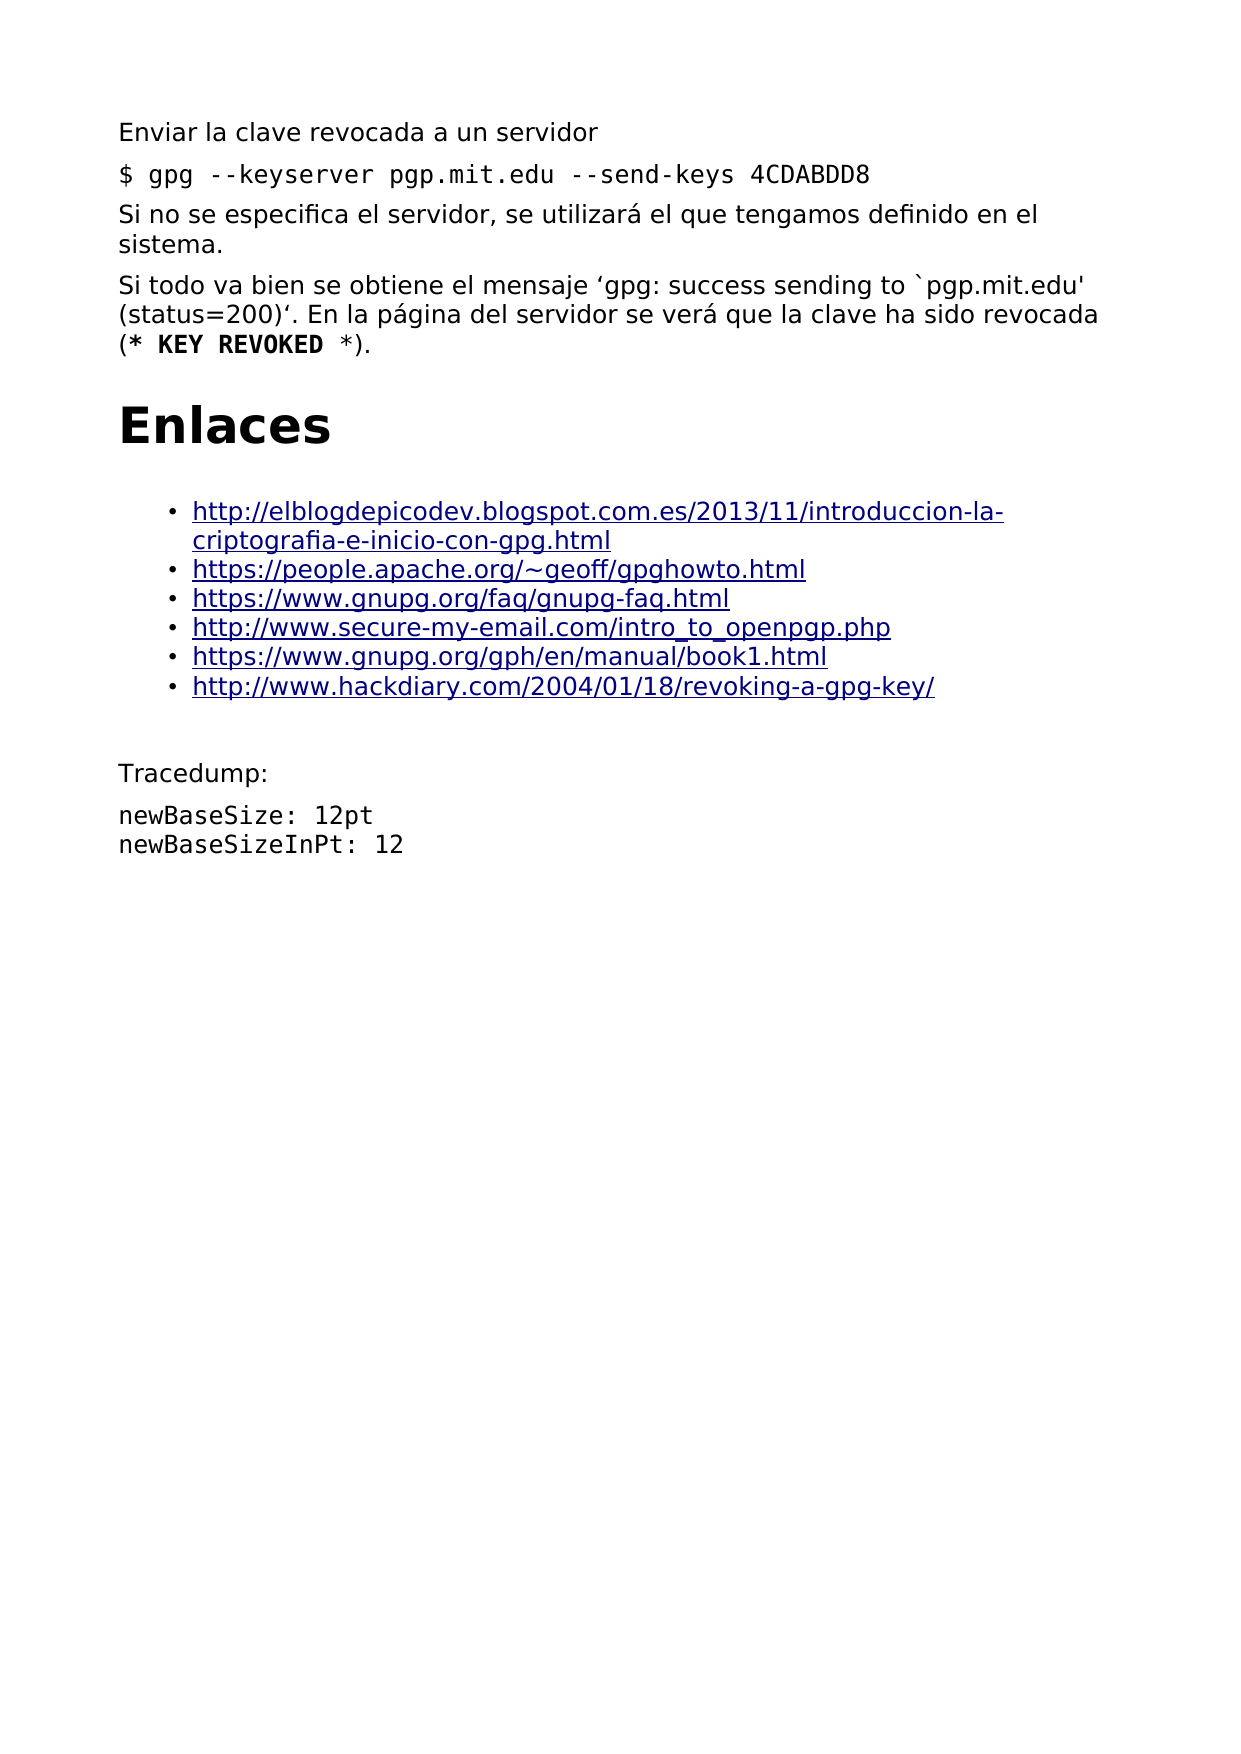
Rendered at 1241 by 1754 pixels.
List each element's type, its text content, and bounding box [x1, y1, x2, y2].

list https://www.gnupg.org/gph/en/manual/book1.html [177, 643, 1122, 672]
list http://www.secure-my-email.com/intro_to_openpgp.php [177, 613, 1122, 643]
list https://people.apache.org/~geoff/gpghowto.html [177, 555, 1122, 584]
text $ gpg --keyserver pgp.mit.edu --send-keys 4CDABDD8 [118, 160, 1122, 189]
text Enviar la clave revocada a un servidor [118, 118, 1122, 147]
subtitle Enlaces [118, 397, 1122, 455]
list http://elblogdepicodev.blogspot.com.es/2013/11/introduccion-la-criptografia-e-inicio-con-gpg.html [177, 497, 1122, 555]
text Si no se especifica el servidor, se utilizará el que tengamos definido en el sistema. [118, 201, 1122, 259]
text Si todo va bien se obtiene el mensaje ‘gpg: success sending to `pgp.mit.edu' (status=200)‘. En la página del servidor se verá que la clave ha sido revocada (* KEY REVOKED *). [118, 272, 1122, 359]
text newBaseSize: 12pt newBaseSizeInPt: 12 [118, 801, 1122, 859]
list http://www.hackdiary.com/2004/01/18/revoking-a-gpg-key/ [177, 672, 1122, 701]
text Tracedump: [118, 730, 1122, 789]
list https://www.gnupg.org/faq/gnupg-faq.html [177, 584, 1122, 613]
